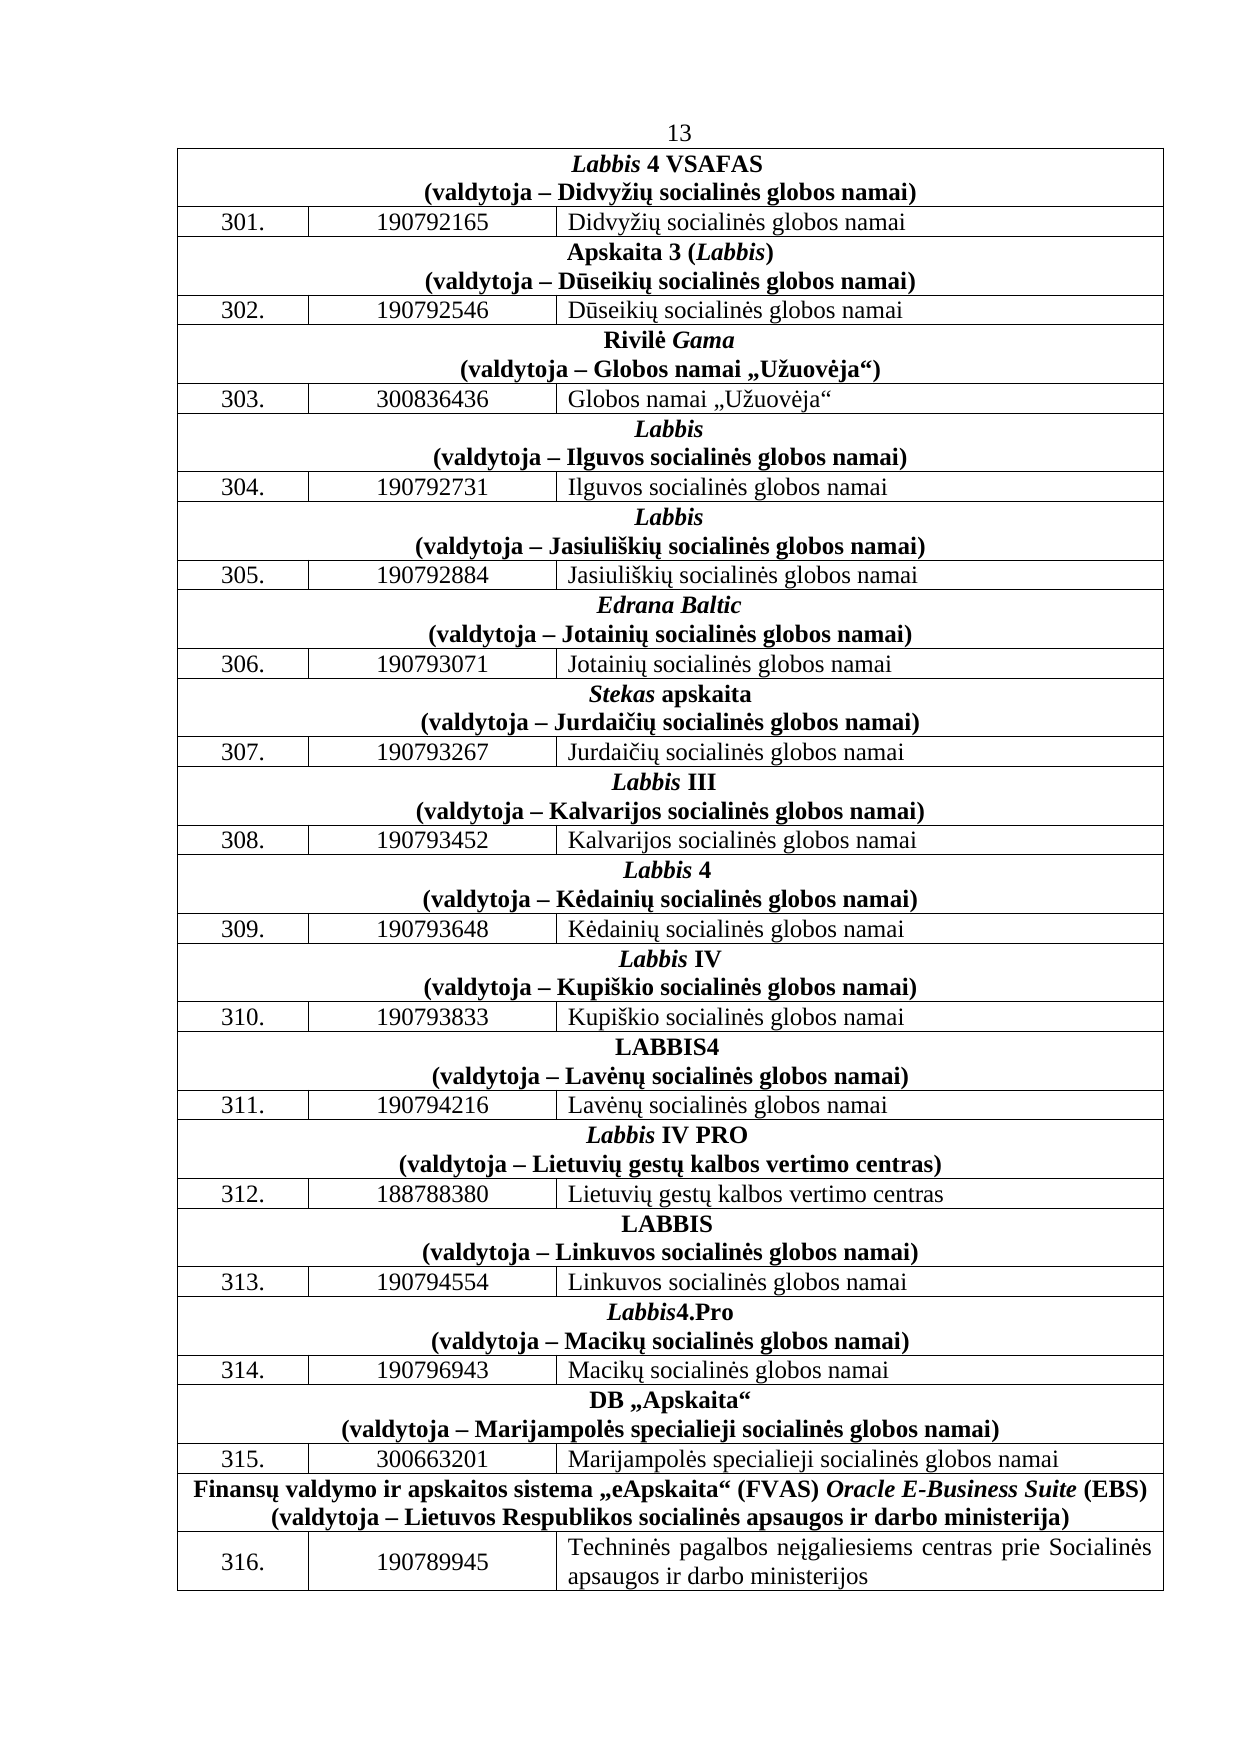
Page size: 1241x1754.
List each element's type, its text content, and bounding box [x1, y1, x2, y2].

table_cell Kėdainių socialinės globos namai [557, 914, 1163, 943]
table_cell 190792884 [309, 561, 556, 589]
table_cell 309. [178, 914, 308, 943]
table_cell 190789945 [309, 1532, 556, 1590]
table_cell 315. [178, 1444, 308, 1473]
table_cell 190793071 [309, 649, 556, 678]
table_cell LABBIS (valdytoja – Linkuvos socialinės globos namai) [178, 1209, 1163, 1266]
table_cell 303. [178, 384, 308, 413]
table_cell Kalvarijos socialinės globos namai [557, 826, 1163, 854]
table_cell Labbis (valdytoja – Ilguvos socialinės globos namai) [178, 414, 1163, 471]
table_cell 313. [178, 1267, 308, 1296]
table_cell Stekas apskaita (valdytoja – Jurdaičių socialinės globos namai) [178, 679, 1163, 736]
table_cell 190792165 [309, 207, 556, 236]
table_cell 305. [178, 561, 308, 589]
table_cell 310. [178, 1002, 308, 1031]
table_cell Labbis III (valdytoja – Kalvarijos socialinės globos namai) [178, 767, 1163, 824]
table_cell 307. [178, 737, 308, 766]
table_cell Jurdaičių socialinės globos namai [557, 737, 1163, 766]
table_cell Labbis IV (valdytoja – Kupiškio socialinės globos namai) [178, 944, 1163, 1001]
table_cell Apskaita 3 (Labbis) (valdytoja – Dūseikių socialinės globos namai) [178, 237, 1163, 294]
table_cell 190796943 [309, 1356, 556, 1384]
table_cell Lavėnų socialinės globos namai [557, 1091, 1163, 1119]
table_cell Finansų valdymo ir apskaitos sistema „eApskaita“ (FVAS) Oracle E-Business Suite (EBS) (valdytoja – Lietuvos Respublikos socialinės apsaugos ir darbo ministerija) [178, 1474, 1163, 1531]
table_cell 311. [178, 1091, 308, 1119]
table_cell Techninės pagalbos neįgaliesiems centras prie Socialinės apsaugos ir darbo ministerijos [557, 1532, 1163, 1590]
table_cell 302. [178, 296, 308, 324]
table_cell DB „Apskaita“ (valdytoja – Marijampolės specialieji socialinės globos namai) [178, 1385, 1163, 1443]
table_cell Labbis4.Pro (valdytoja – Macikų socialinės globos namai) [178, 1297, 1163, 1354]
table_cell 300663201 [309, 1444, 556, 1473]
table_cell Rivilė Gama (valdytoja – Globos namai „Užuovėja“) [178, 325, 1163, 383]
table_cell 190794216 [309, 1091, 556, 1119]
table_cell Didvyžių socialinės globos namai [557, 207, 1163, 236]
table_cell Ilguvos socialinės globos namai [557, 472, 1163, 501]
table_cell Edrana Baltic (valdytoja – Jotainių socialinės globos namai) [178, 590, 1163, 648]
table_cell 190793833 [309, 1002, 556, 1031]
table_cell Jasiuliškių socialinės globos namai [557, 561, 1163, 589]
table_cell 300836436 [309, 384, 556, 413]
table_cell Dūseikių socialinės globos namai [557, 296, 1163, 324]
table_cell Kupiškio socialinės globos namai [557, 1002, 1163, 1031]
table_cell Marijampolės specialieji socialinės globos namai [557, 1444, 1163, 1473]
table_cell 190793452 [309, 826, 556, 854]
table_cell 190792731 [309, 472, 556, 501]
table_cell 190794554 [309, 1267, 556, 1296]
table_cell Lietuvių gestų kalbos vertimo centras [557, 1179, 1163, 1208]
table_cell Labbis IV PRO (valdytoja – Lietuvių gestų kalbos vertimo centras) [178, 1120, 1163, 1178]
table_cell 304. [178, 472, 308, 501]
table_cell Globos namai „Užuovėja“ [557, 384, 1163, 413]
table_cell 316. [178, 1532, 308, 1590]
table_cell Macikų socialinės globos namai [557, 1356, 1163, 1384]
table_cell 301. [178, 207, 308, 236]
table_cell 306. [178, 649, 308, 678]
table_cell Labbis 4 (valdytoja – Kėdainių socialinės globos namai) [178, 855, 1163, 913]
table_cell Jotainių socialinės globos namai [557, 649, 1163, 678]
table_cell Linkuvos socialinės globos namai [557, 1267, 1163, 1296]
table_cell 308. [178, 826, 308, 854]
table_cell 188788380 [309, 1179, 556, 1208]
table_cell 314. [178, 1356, 308, 1384]
table_cell Labbis 4 VSAFAS (valdytoja – Didvyžių socialinės globos namai) [178, 149, 1163, 206]
table_cell Labbis (valdytoja – Jasiuliškių socialinės globos namai) [178, 502, 1163, 559]
table_cell 190793648 [309, 914, 556, 943]
table_cell 312. [178, 1179, 308, 1208]
table_cell 190793267 [309, 737, 556, 766]
table_cell LABBIS4 (valdytoja – Lavėnų socialinės globos namai) [178, 1032, 1163, 1089]
table_cell 190792546 [309, 296, 556, 324]
